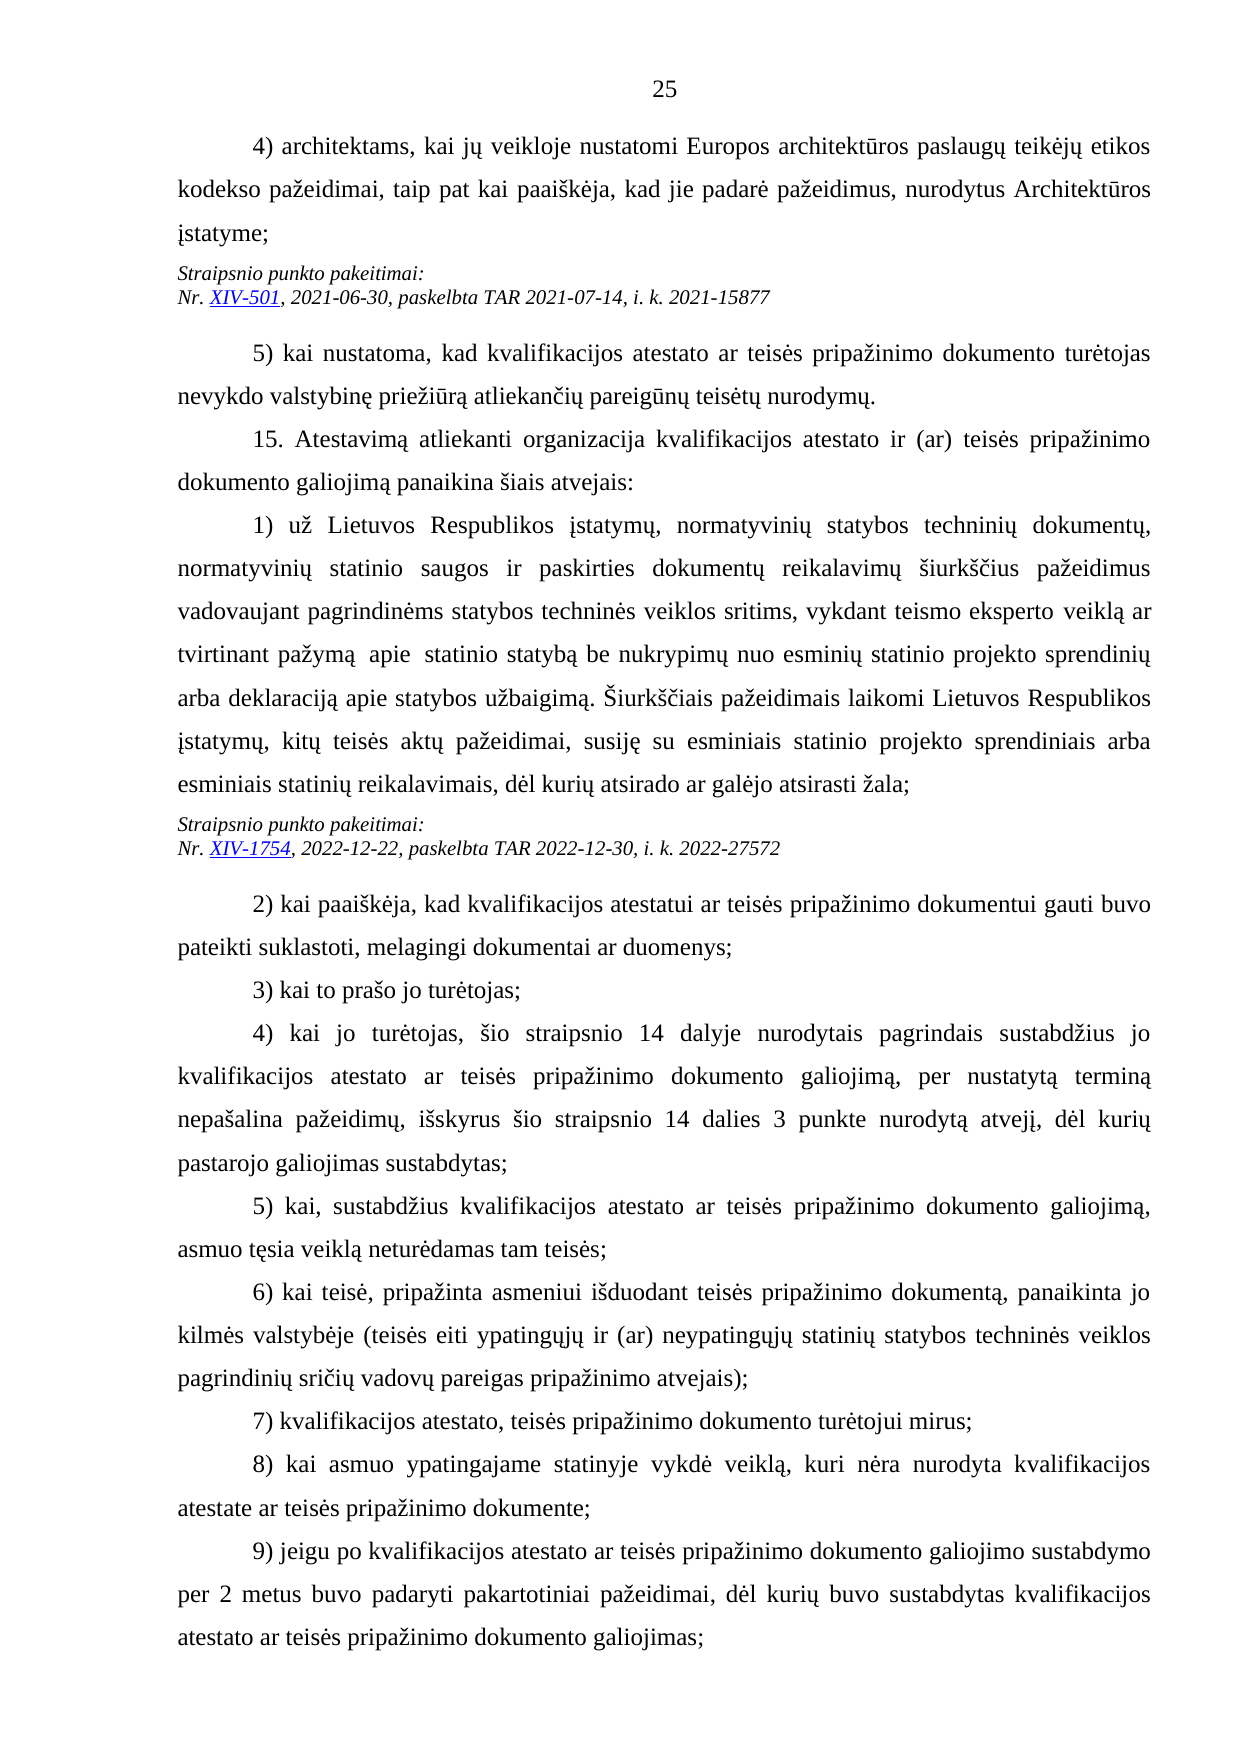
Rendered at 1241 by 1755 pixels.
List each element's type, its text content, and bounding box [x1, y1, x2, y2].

text 4) kai jo turėtojas, šio straipsnio 14 dalyje nurodytais pagrindais sustabdžius jo kvalifikacijos atestato ar teisės pripažinimo dokumento galiojimą, per nustatytą terminą nepašalina pažeidimų, išskyrus šio straipsnio 14 dalies 3 punkte nurodytą atvejį, dėl kurių pastarojo galiojimas sustabdytas; [177, 1018, 1152, 1176]
text 2) kai paaiškėja, kad kvalifikacijos atestatui ar teisės pripažinimo dokumentui gauti buvo pateikti suklastoti, melagingi dokumentai ar duomenys; [177, 889, 1152, 961]
text 15. Atestavimą atliekanti organizacija kvalifikacijos atestato ir (ar) teisės pripažinimo dokumento galiojimą panaikina šiais atvejais: [177, 424, 1152, 496]
text 7) kvalifikacijos atestato, teisės pripažinimo dokumento turėtojui mirus; [177, 1406, 1152, 1435]
text Straipsnio punkto pakeitimai: [177, 812, 1152, 836]
text 1) už Lietuvos Respublikos įstatymų, normatyvinių statybos techninių dokumentų, normatyvinių statinio saugos ir paskirties dokumentų reikalavimų šiurkščius pažeidimus vadovaujant pagrindinėms statybos techninės veiklos sritims, vykdant teismo eksperto veiklą ar tvirtinant pažymą apie statinio statybą be nukrypimų nuo esminių statinio projekto sprendinių arba deklaraciją apie statybos užbaigimą. Šiurkščiais pažeidimais laikomi Lietuvos Respublikos įstatymų, kitų teisės aktų pažeidimai, susiję su esminiais statinio projekto sprendiniais arba esminiais statinių reikalavimais, dėl kurių atsirado ar galėjo atsirasti žala; [177, 510, 1152, 798]
text 5) kai nustatoma, kad kvalifikacijos atestato ar teisės pripažinimo dokumento turėtojas nevykdo valstybinę priežiūrą atliekančių pareigūnų teisėtų nurodymų. [177, 338, 1152, 409]
text 6) kai teisė, pripažinta asmeniui išduodant teisės pripažinimo dokumentą, panaikinta jo kilmės valstybėje (teisės eiti ypatingųjų ir (ar) neypatingųjų statinių statybos techninės veiklos pagrindinių sričių vadovų pareigas pripažinimo atvejais); [177, 1277, 1152, 1392]
text 4) architektams, kai jų veikloje nustatomi Europos architektūros paslaugų teikėjų etikos kodekso pažeidimai, taip pat kai paaiškėja, kad jie padarė pažeidimus, nurodytus Architektūros įstatyme; [177, 131, 1152, 246]
text 5) kai, sustabdžius kvalifikacijos atestato ar teisės pripažinimo dokumento galiojimą, asmuo tęsia veiklą neturėdamas tam teisės; [177, 1191, 1152, 1263]
text 9) jeigu po kvalifikacijos atestato ar teisės pripažinimo dokumento galiojimo sustabdymo per 2 metus buvo padaryti pakartotiniai pažeidimai, dėl kurių buvo sustabdytas kvalifikacijos atestato ar teisės pripažinimo dokumento galiojimas; [177, 1536, 1152, 1651]
text Nr. XIV-1754, 2022-12-22, paskelbta TAR 2022-12-30, i. k. 2022-27572 [177, 836, 1152, 860]
text Straipsnio punkto pakeitimai: [177, 261, 1152, 285]
text 8) kai asmuo ypatingajame statinyje vykdė veiklą, kuri nėra nurodyta kvalifikacijos atestate ar teisės pripažinimo dokumente; [177, 1449, 1152, 1521]
text 3) kai to prašo jo turėtojas; [177, 975, 1152, 1004]
text Nr. XIV-501, 2021-06-30, paskelbta TAR 2021-07-14, i. k. 2021-15877 [177, 285, 1152, 309]
